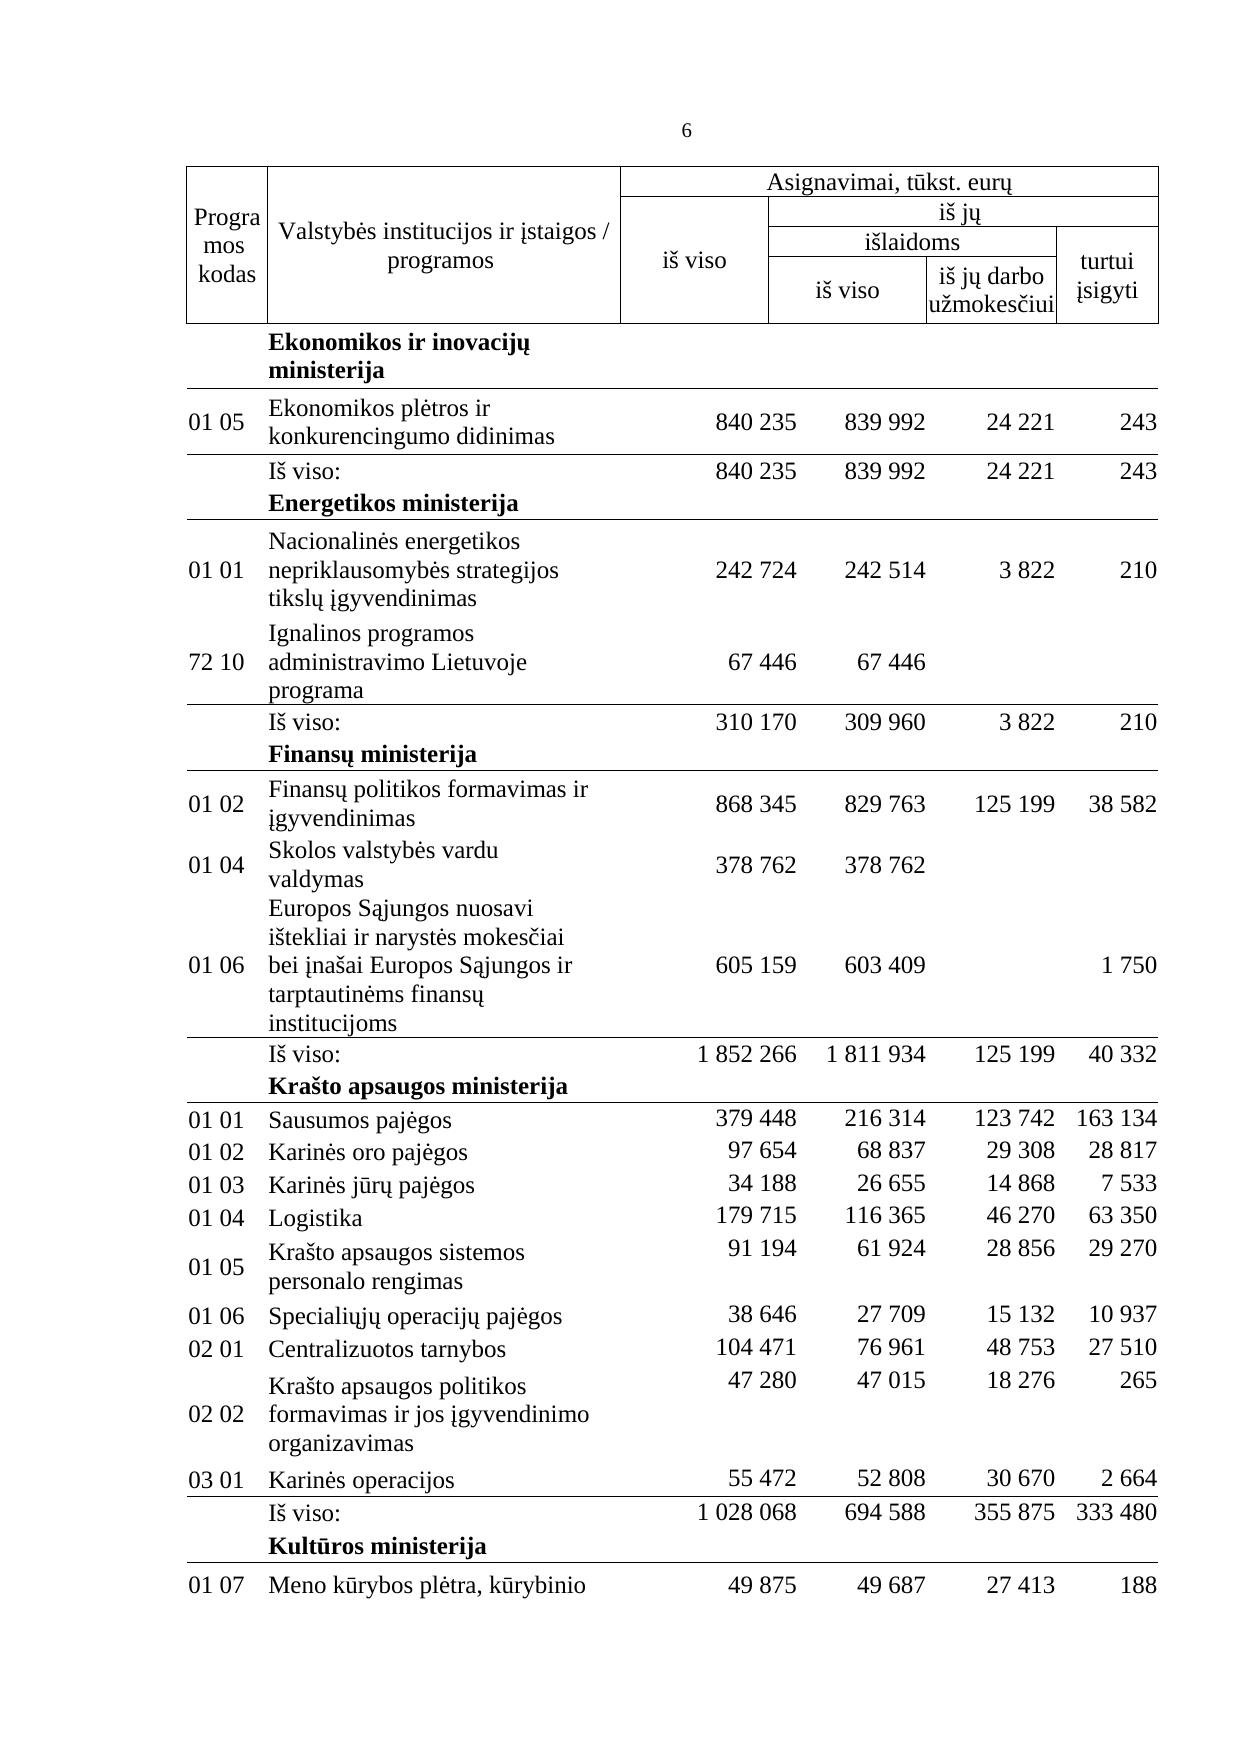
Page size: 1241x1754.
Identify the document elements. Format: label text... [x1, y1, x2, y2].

table_cell [592, 1463, 663, 1496]
table_cell [592, 1529, 663, 1562]
table_cell 27 413 [927, 1563, 1056, 1606]
table_cell [1056, 835, 1158, 893]
table_cell Centralizuotos tarnybos [267, 1332, 592, 1365]
table_cell 63 350 [1056, 1201, 1158, 1233]
table_cell 125 199 [927, 771, 1056, 835]
table_cell [592, 455, 663, 487]
table_cell 840 235 [663, 389, 798, 454]
table_cell [592, 1497, 663, 1529]
table_cell 01 07 [187, 1563, 267, 1606]
table_cell iš viso [621, 197, 768, 322]
table_cell [187, 1529, 267, 1562]
table_cell 242 514 [798, 520, 927, 618]
table_cell Karinės operacijos [267, 1463, 592, 1496]
table_cell 7 533 [1056, 1168, 1158, 1201]
table_cell 868 345 [663, 771, 798, 835]
table_cell [927, 835, 1056, 893]
table_cell turtui įsigyti [1057, 227, 1158, 322]
table_cell [798, 737, 927, 770]
table_cell 694 588 [798, 1497, 927, 1529]
table_cell 3 822 [927, 705, 1056, 737]
table_cell 1 852 266 [663, 1038, 798, 1069]
table_cell [187, 324, 267, 388]
table_cell 27 510 [1056, 1332, 1158, 1365]
table_cell [592, 771, 663, 835]
table_cell [187, 1038, 267, 1069]
table_cell 163 134 [1056, 1103, 1158, 1135]
table_cell 61 924 [798, 1234, 927, 1299]
table_header Valstybės institucijos ir įstaigos / programos [268, 167, 620, 322]
table_cell [927, 737, 1056, 770]
table_cell [663, 324, 798, 388]
table_cell 28 856 [927, 1234, 1056, 1299]
table_cell Iš viso: [267, 455, 592, 487]
table_cell [1056, 1069, 1158, 1102]
table_cell [592, 1168, 663, 1201]
table_cell [187, 705, 267, 737]
table_cell [592, 1563, 663, 1606]
table_cell 188 [1056, 1563, 1158, 1606]
table_cell 49 875 [663, 1563, 798, 1606]
table_cell 216 314 [798, 1103, 927, 1135]
table_cell 01 06 [187, 1299, 267, 1332]
table_cell [592, 893, 663, 1037]
table_cell Ekonomikos ir inovacijų ministerija [267, 324, 592, 388]
table_cell 29 270 [1056, 1234, 1158, 1299]
table_cell 28 817 [1056, 1135, 1158, 1168]
table_cell Sausumos pajėgos [267, 1103, 592, 1135]
table_cell 01 02 [187, 771, 267, 835]
table_cell 242 724 [663, 520, 798, 618]
table_cell [592, 1299, 663, 1332]
table_cell 91 194 [663, 1234, 798, 1299]
table_cell Skolos valstybės vardu valdymas [267, 835, 592, 893]
table_cell 49 687 [798, 1563, 927, 1606]
table_cell [663, 1529, 798, 1562]
table_cell Energetikos ministerija [267, 487, 592, 519]
table_cell Ignalinos programos administravimo Lietuvoje programa [267, 618, 592, 704]
table_cell [927, 893, 1056, 1037]
table_cell 30 670 [927, 1463, 1056, 1496]
table_cell 01 02 [187, 1135, 267, 1168]
table_cell 34 188 [663, 1168, 798, 1201]
table_cell [187, 1497, 267, 1529]
table_cell 01 01 [187, 1103, 267, 1135]
table_cell [927, 1529, 1056, 1562]
table_cell [592, 520, 663, 618]
table_cell Logistika [267, 1201, 592, 1233]
table_cell 179 715 [663, 1201, 798, 1233]
table_cell 01 06 [187, 893, 267, 1037]
table_cell 67 446 [663, 618, 798, 704]
table_cell [927, 618, 1056, 704]
table_cell Krašto apsaugos politikos formavimas ir jos įgyvendinimo organizavimas [267, 1365, 592, 1463]
table_cell [592, 1234, 663, 1299]
table_cell 378 762 [663, 835, 798, 893]
table_cell Finansų politikos formavimas ir įgyvendinimas [267, 771, 592, 835]
table_cell 104 471 [663, 1332, 798, 1365]
table_cell 840 235 [663, 455, 798, 487]
table_cell [927, 487, 1056, 519]
table_cell [592, 1135, 663, 1168]
table_cell [592, 324, 663, 388]
table_cell Europos Sąjungos nuosavi ištekliai ir narystės mokesčiai bei įnašai Europos Sąjungos ir tarptautinėms finansų institucijoms [267, 893, 592, 1037]
table_cell [187, 737, 267, 770]
table_cell 1 028 068 [663, 1497, 798, 1529]
table_cell 123 742 [927, 1103, 1056, 1135]
table_cell 14 868 [927, 1168, 1056, 1201]
table_cell 76 961 [798, 1332, 927, 1365]
table_cell 02 01 [187, 1332, 267, 1365]
table_cell [592, 705, 663, 737]
table_cell 52 808 [798, 1463, 927, 1496]
table_cell [187, 487, 267, 519]
table_cell 603 409 [798, 893, 927, 1037]
table_cell Specialiųjų operacijų pajėgos [267, 1299, 592, 1332]
table_cell Krašto apsaugos ministerija [267, 1069, 592, 1102]
table_cell [663, 737, 798, 770]
table_cell 605 159 [663, 893, 798, 1037]
table_cell [187, 1069, 267, 1102]
table_cell 309 960 [798, 705, 927, 737]
table_cell Karinės oro pajėgos [267, 1135, 592, 1168]
table_cell 01 04 [187, 1201, 267, 1233]
table_cell Karinės jūrų pajėgos [267, 1168, 592, 1201]
table_cell 27 709 [798, 1299, 927, 1332]
table_cell 1 750 [1056, 893, 1158, 1037]
table_cell 47 015 [798, 1365, 927, 1463]
table_cell 378 762 [798, 835, 927, 893]
table_cell 10 937 [1056, 1299, 1158, 1332]
table_cell 55 472 [663, 1463, 798, 1496]
table_cell 839 992 [798, 389, 927, 454]
table_cell 48 753 [927, 1332, 1056, 1365]
table_cell 01 03 [187, 1168, 267, 1201]
table_cell 243 [1056, 455, 1158, 487]
table_cell 15 132 [927, 1299, 1056, 1332]
table_cell iš jų darbo užmokesčiui [927, 257, 1056, 322]
table_cell 03 01 [187, 1463, 267, 1496]
table_cell [592, 1103, 663, 1135]
table_cell 2 664 [1056, 1463, 1158, 1496]
table_header Asignavimai, tūkst. eurų [621, 167, 1158, 196]
table_cell 310 170 [663, 705, 798, 737]
table_cell [927, 1069, 1056, 1102]
table_cell 67 446 [798, 618, 927, 704]
table_cell [592, 1365, 663, 1463]
table_cell [592, 1332, 663, 1365]
table_cell iš jų [769, 197, 1158, 226]
table_cell Iš viso: [267, 1497, 592, 1529]
table_cell 1 811 934 [798, 1038, 927, 1069]
table_cell Iš viso: [267, 1038, 592, 1069]
table_cell [798, 487, 927, 519]
table_cell Krašto apsaugos sistemos personalo rengimas [267, 1234, 592, 1299]
table_cell [663, 487, 798, 519]
table_cell [798, 1529, 927, 1562]
table_cell 210 [1056, 705, 1158, 737]
table_cell 24 221 [927, 389, 1056, 454]
table_cell [1056, 737, 1158, 770]
table_cell iš viso [769, 257, 926, 322]
table_cell 02 02 [187, 1365, 267, 1463]
table_cell 01 04 [187, 835, 267, 893]
table_cell [592, 487, 663, 519]
table_cell 125 199 [927, 1038, 1056, 1069]
table_header Progra mos kodas [187, 167, 267, 322]
table_cell Nacionalinės energetikos nepriklausomybės strategijos tikslų įgyvendinimas [267, 520, 592, 618]
table_cell 01 05 [187, 389, 267, 454]
table_cell 116 365 [798, 1201, 927, 1233]
table_cell [592, 1069, 663, 1102]
table_cell [592, 737, 663, 770]
table_cell Finansų ministerija [267, 737, 592, 770]
table_cell išlaidoms [769, 227, 1056, 256]
table_cell [187, 455, 267, 487]
table_cell 355 875 [927, 1497, 1056, 1529]
table_cell 3 822 [927, 520, 1056, 618]
table_cell 46 270 [927, 1201, 1056, 1233]
table_cell 40 332 [1056, 1038, 1158, 1069]
table_cell 29 308 [927, 1135, 1056, 1168]
table_cell [1056, 618, 1158, 704]
table_cell [592, 835, 663, 893]
table_cell 72 10 [187, 618, 267, 704]
table_cell 265 [1056, 1365, 1158, 1463]
table_cell Kultūros ministerija [267, 1529, 592, 1562]
table_cell [1056, 487, 1158, 519]
table_cell [592, 389, 663, 454]
table_cell 24 221 [927, 455, 1056, 487]
table_cell 01 01 [187, 520, 267, 618]
table_cell 68 837 [798, 1135, 927, 1168]
table_cell 38 582 [1056, 771, 1158, 835]
table_cell [592, 1201, 663, 1233]
table_cell 829 763 [798, 771, 927, 835]
table_cell [592, 1038, 663, 1069]
table_cell [798, 324, 927, 388]
table_cell 38 646 [663, 1299, 798, 1332]
table_cell 839 992 [798, 455, 927, 487]
table_cell 97 654 [663, 1135, 798, 1168]
table_cell [592, 618, 663, 704]
table_cell Ekonomikos plėtros ir konkurencingumo didinimas [267, 389, 592, 454]
table_cell 333 480 [1056, 1497, 1158, 1529]
table_cell 18 276 [927, 1365, 1056, 1463]
table_cell Iš viso: [267, 705, 592, 737]
table_cell [1056, 324, 1158, 388]
table_cell [798, 1069, 927, 1102]
table_cell [927, 324, 1056, 388]
table_cell 243 [1056, 389, 1158, 454]
table_cell Meno kūrybos plėtra, kūrybinio [267, 1563, 592, 1606]
table_cell [1056, 1529, 1158, 1562]
table_cell 379 448 [663, 1103, 798, 1135]
table_cell 210 [1056, 520, 1158, 618]
table_cell 01 05 [187, 1234, 267, 1299]
table_cell [663, 1069, 798, 1102]
table_cell 47 280 [663, 1365, 798, 1463]
table_cell 26 655 [798, 1168, 927, 1201]
